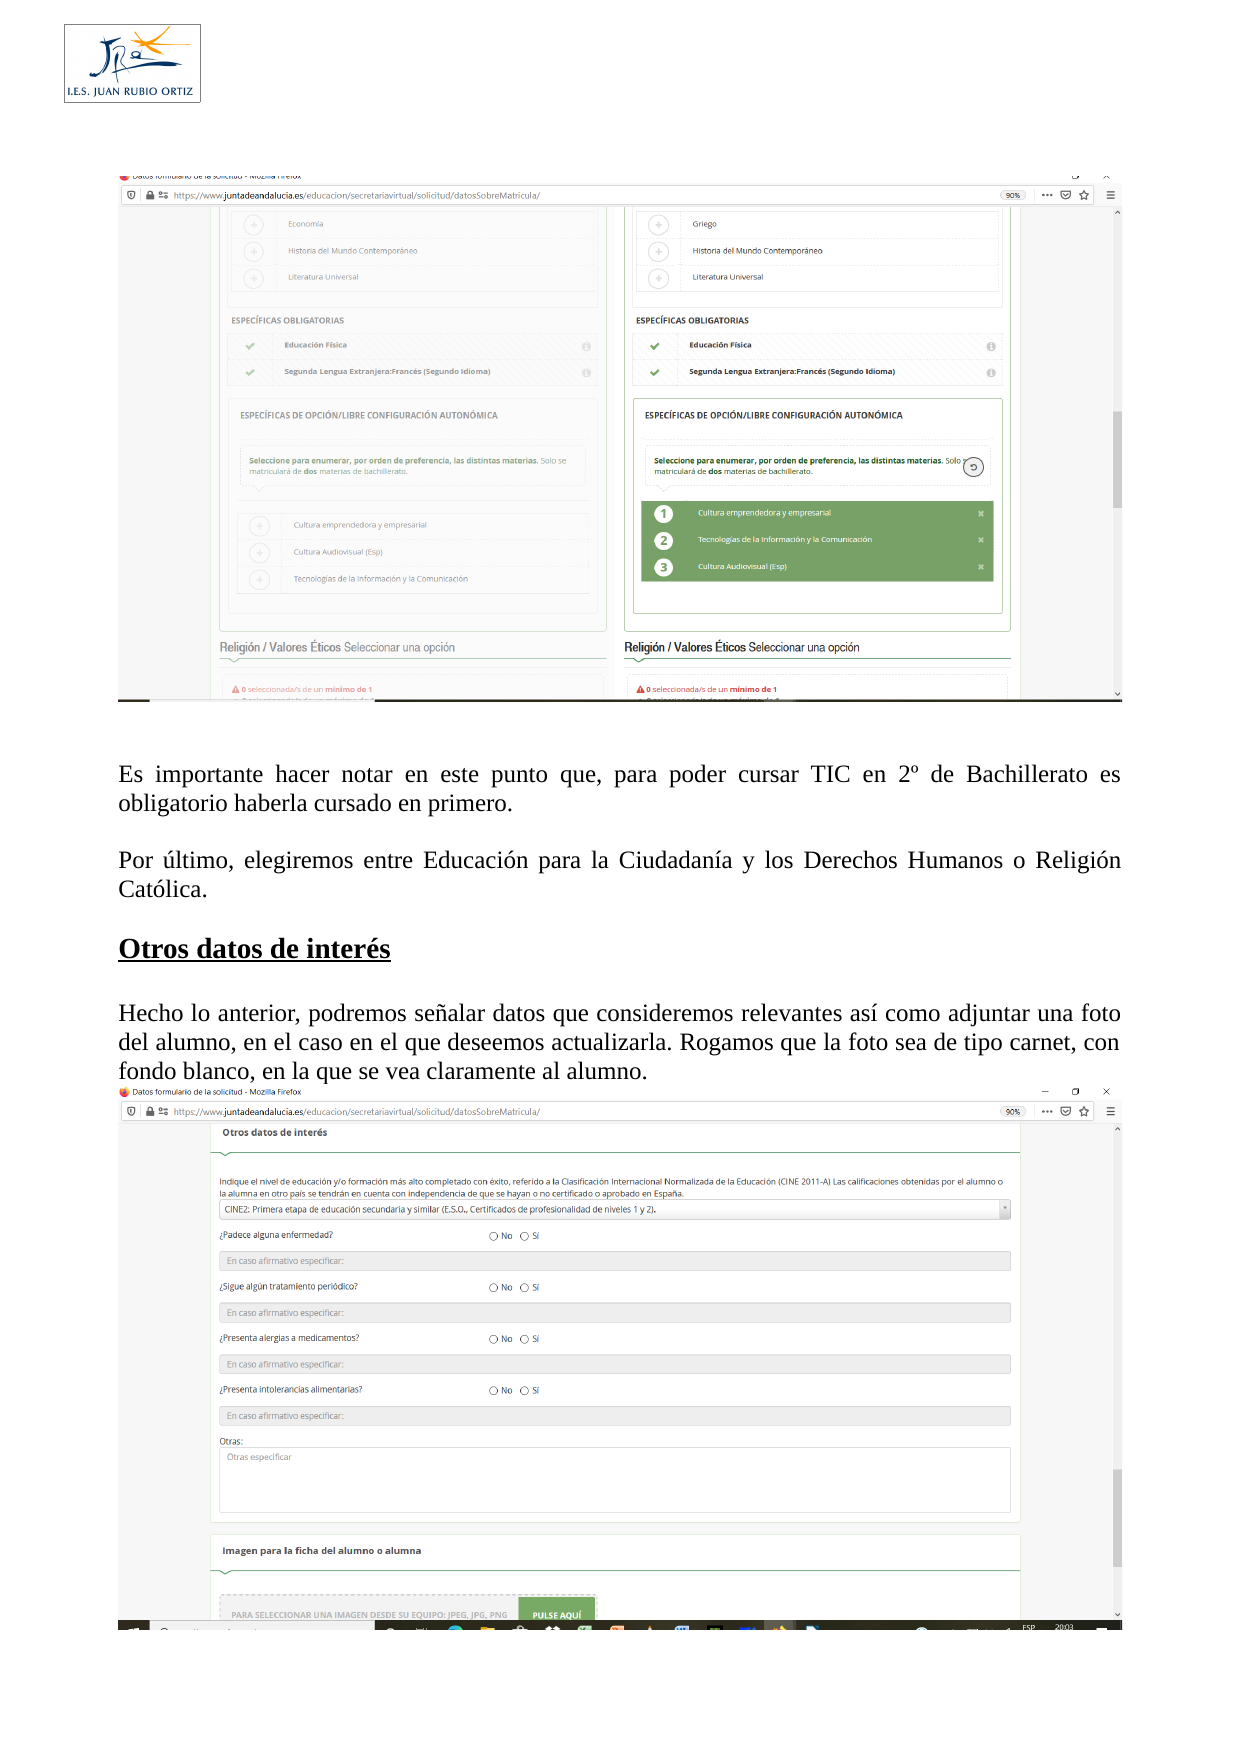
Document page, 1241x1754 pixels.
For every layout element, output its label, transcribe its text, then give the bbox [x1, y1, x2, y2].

picture [118, 1084, 1123, 1630]
text Otros datos de interés [118, 931, 1122, 965]
picture [65, 25, 200, 102]
text Es importante hacer notar en este punto que, para poder cursar TIC en 2º de Bachillerato es obligatorio haberla cursado en primero. [118, 759, 1122, 816]
text Por último, elegiremos entre Educación para la Ciudadanía y los Derechos Humanos o Religión Católica. [118, 845, 1122, 903]
text Hecho lo anterior, podremos señalar datos que consideremos relevantes así como adjuntar una foto del alumno, en el caso en el que deseemos actualizarla. Rogamos que la foto sea de tipo carnet, con fondo blanco, en la que se vea claramente al alumno. [118, 998, 1122, 1084]
picture [118, 176, 1123, 702]
